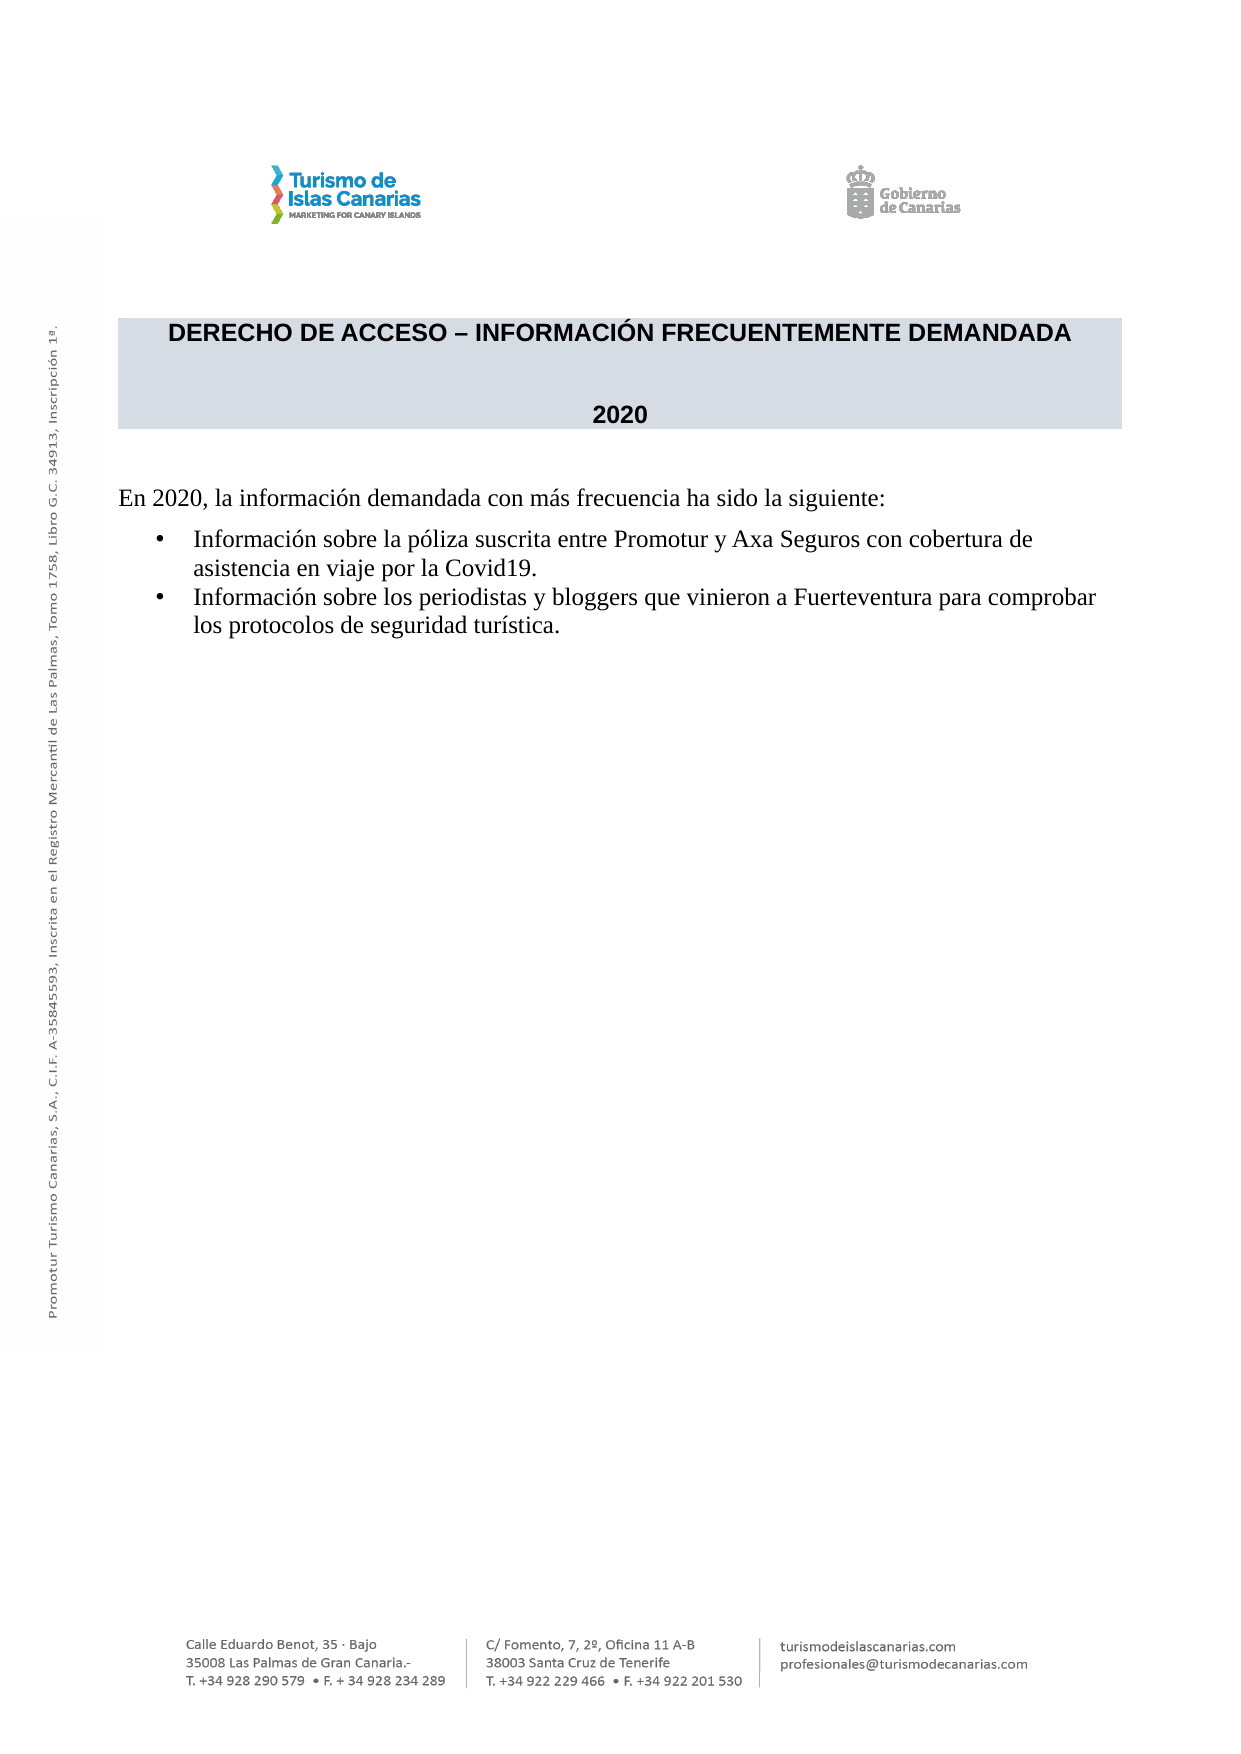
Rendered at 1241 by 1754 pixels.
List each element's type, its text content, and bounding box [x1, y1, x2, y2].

text 2020 [118, 400, 1122, 429]
text En 2020, la información demandada con más frecuencia ha sido la siguiente: [118, 483, 1122, 512]
list Información sobre la póliza suscrita entre Promotur y Axa Seguros con cobertura de asistencia en viaje por la Covid19. [156, 524, 1122, 582]
picture [2, 213, 103, 1355]
picture [118, 118, 1123, 261]
text DERECHO DE ACCESO – INFORMACIÓN FRECUENTEMENTE DEMANDADA [118, 318, 1122, 347]
list Información sobre los periodistas y bloggers que vinieron a Fuerteventura para comprobar los protocolos de seguridad turística. [156, 582, 1122, 639]
picture [118, 1607, 1123, 1744]
